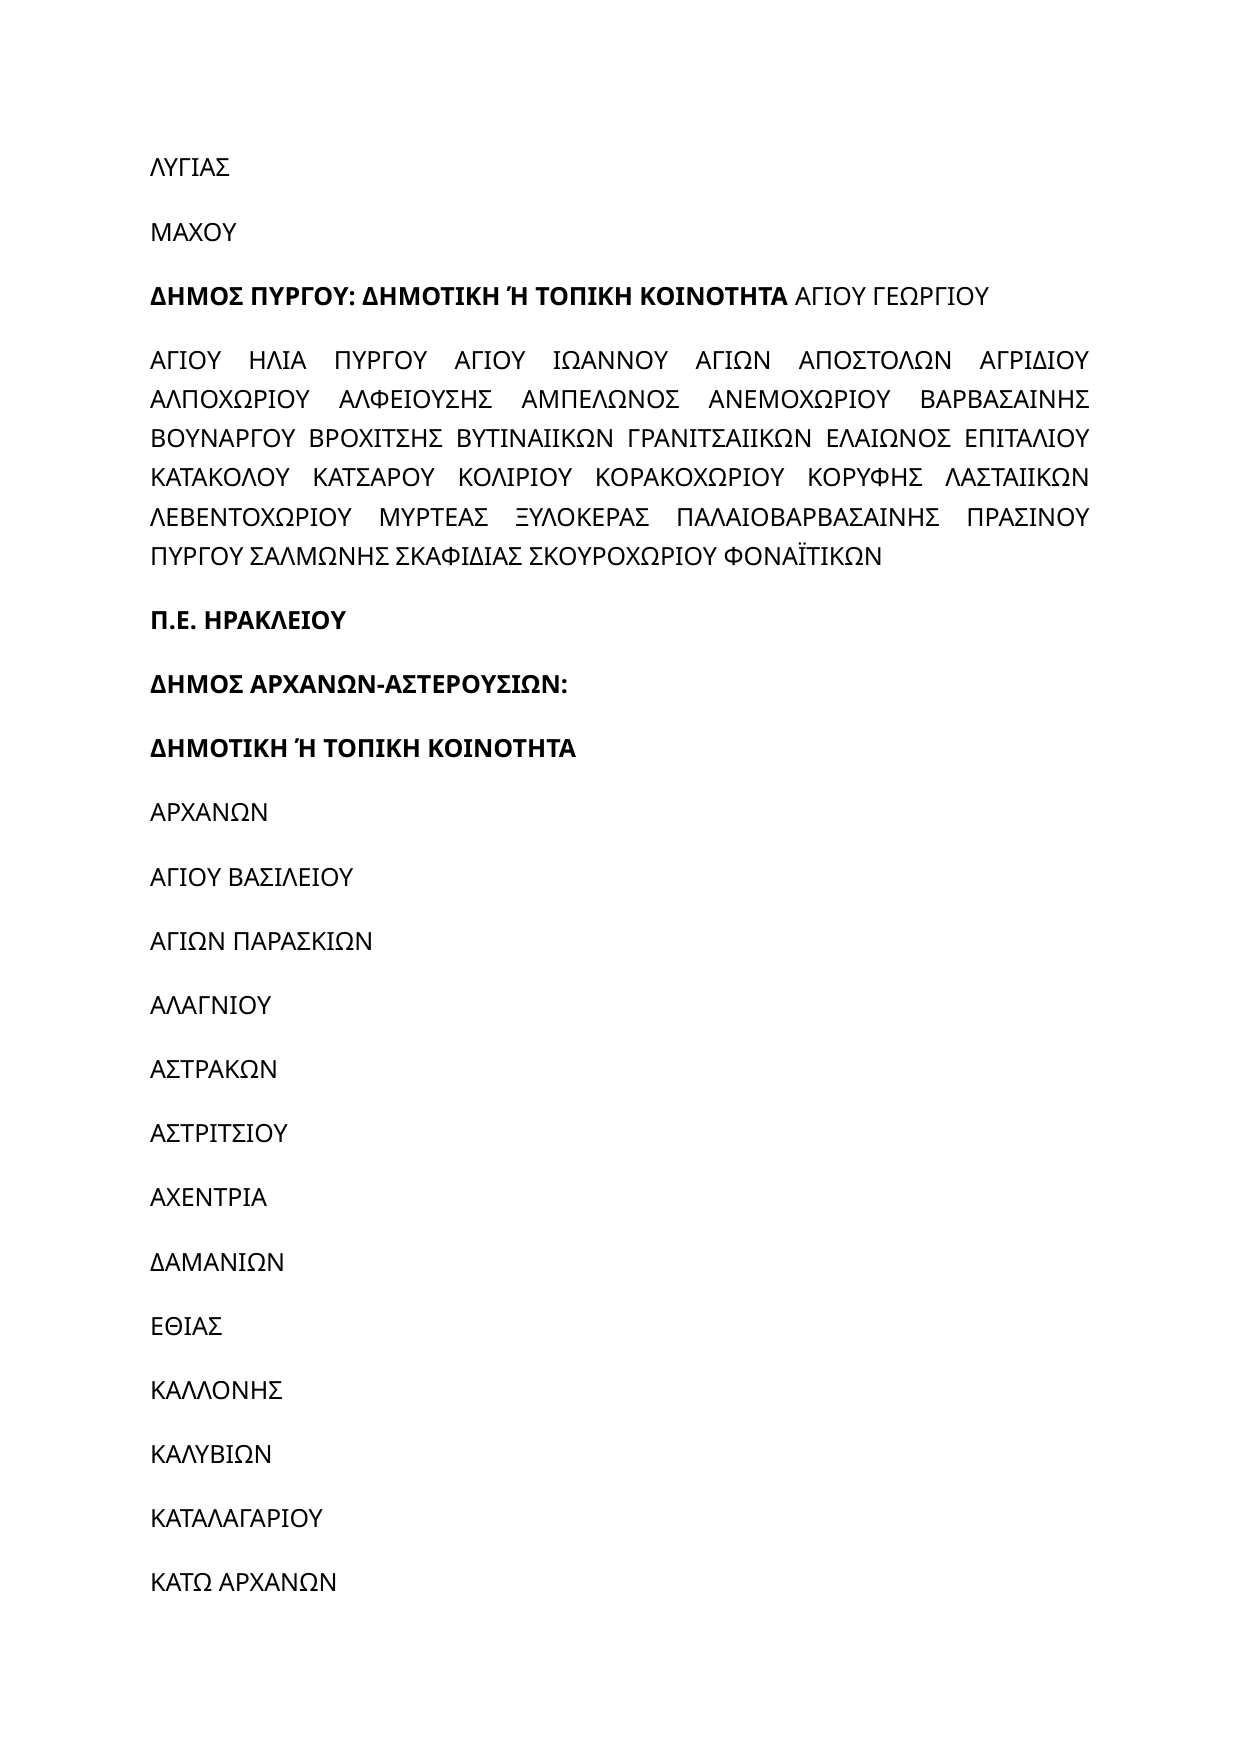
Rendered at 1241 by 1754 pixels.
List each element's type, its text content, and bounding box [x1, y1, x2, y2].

text Π.Ε. ΗΡΑΚΛΕΙΟΥ [150, 602, 1090, 637]
text ΔΑΜΑΝΙΩΝ [150, 1244, 1090, 1278]
text ΜΑΧΟΥ [150, 214, 1090, 248]
text ΕΘΙΑΣ [150, 1308, 1090, 1342]
text ΚΑΤΑΛΑΓΑΡΙΟΥ [150, 1501, 1090, 1535]
text ΔΗΜΟΣ ΠΥΡΓΟΥ: ΔΗΜΟΤΙΚΗ Ή ΤΟΠΙΚΗ ΚΟΙΝΟΤΗΤΑ ΑΓΙΟΥ ΓΕΩΡΓΙΟΥ [150, 278, 1090, 312]
text ΚΑΛΥΒΙΩΝ [150, 1437, 1090, 1471]
text ΑΣΤΡΑΚΩΝ [150, 1052, 1090, 1086]
text ΚΑΛΛΟΝΗΣ [150, 1372, 1090, 1407]
text ΚΑΤΩ ΑΡΧΑΝΩΝ [150, 1565, 1090, 1599]
text ΑΓΙΟΥ ΗΛΙΑ ΠΥΡΓΟΥ ΑΓΙΟΥ ΙΩΑΝΝΟΥ ΑΓΙΩΝ ΑΠΟΣΤΟΛΩΝ ΑΓΡΙΔΙΟΥ ΑΛΠΟΧΩΡΙΟΥ ΑΛΦΕΙΟΥΣΗΣ ΑΜΠΕΛΩΝΟΣ ΑΝΕΜΟΧΩΡΙΟΥ ΒΑΡΒΑΣΑΙΝΗΣ ΒΟΥΝΑΡΓΟΥ ΒΡΟΧΙΤΣΗΣ ΒΥΤΙΝΑΙΙΚΩΝ ΓΡΑΝΙΤΣΑΙΙΚΩΝ ΕΛΑΙΩΝΟΣ ΕΠΙΤΑΛΙΟΥ ΚΑΤΑΚΟΛΟΥ ΚΑΤΣΑΡΟΥ ΚΟΛΙΡΙΟΥ ΚΟΡΑΚΟΧΩΡΙΟΥ ΚΟΡΥΦΗΣ ΛΑΣΤΑΙΙΚΩΝ ΛΕΒΕΝΤΟΧΩΡΙΟΥ ΜΥΡΤΕΑΣ ΞΥΛΟΚΕΡΑΣ ΠΑΛΑΙΟΒΑΡΒΑΣΑΙΝΗΣ ΠΡΑΣΙΝΟΥ ΠΥΡΓΟΥ ΣΑΛΜΩΝΗΣ ΣΚΑΦΙΔΙΑΣ ΣΚΟΥΡΟΧΩΡΙΟΥ ΦΟΝΑΪΤΙΚΩΝ [150, 342, 1090, 572]
text ΑΣΤΡΙΤΣΙΟΥ [150, 1116, 1090, 1150]
text ΑΓΙΩΝ ΠΑΡΑΣΚΙΩΝ [150, 923, 1090, 957]
text ΑΛΑΓΝΙΟΥ [150, 987, 1090, 1022]
text ΑΧΕΝΤΡΙΑ [150, 1180, 1090, 1214]
text ΑΓΙΟΥ ΒΑΣΙΛΕΙΟΥ [150, 859, 1090, 893]
text ΑΡΧΑΝΩΝ [150, 795, 1090, 829]
text ΔΗΜΟΤΙΚΗ Ή ΤΟΠΙΚΗ ΚΟΙΝΟΤΗΤΑ [150, 731, 1090, 765]
text ΔΗΜΟΣ ΑΡΧΑΝΩΝ-ΑΣΤΕΡΟΥΣΙΩΝ: [150, 667, 1090, 701]
text ΛΥΓΙΑΣ [150, 150, 1090, 184]
